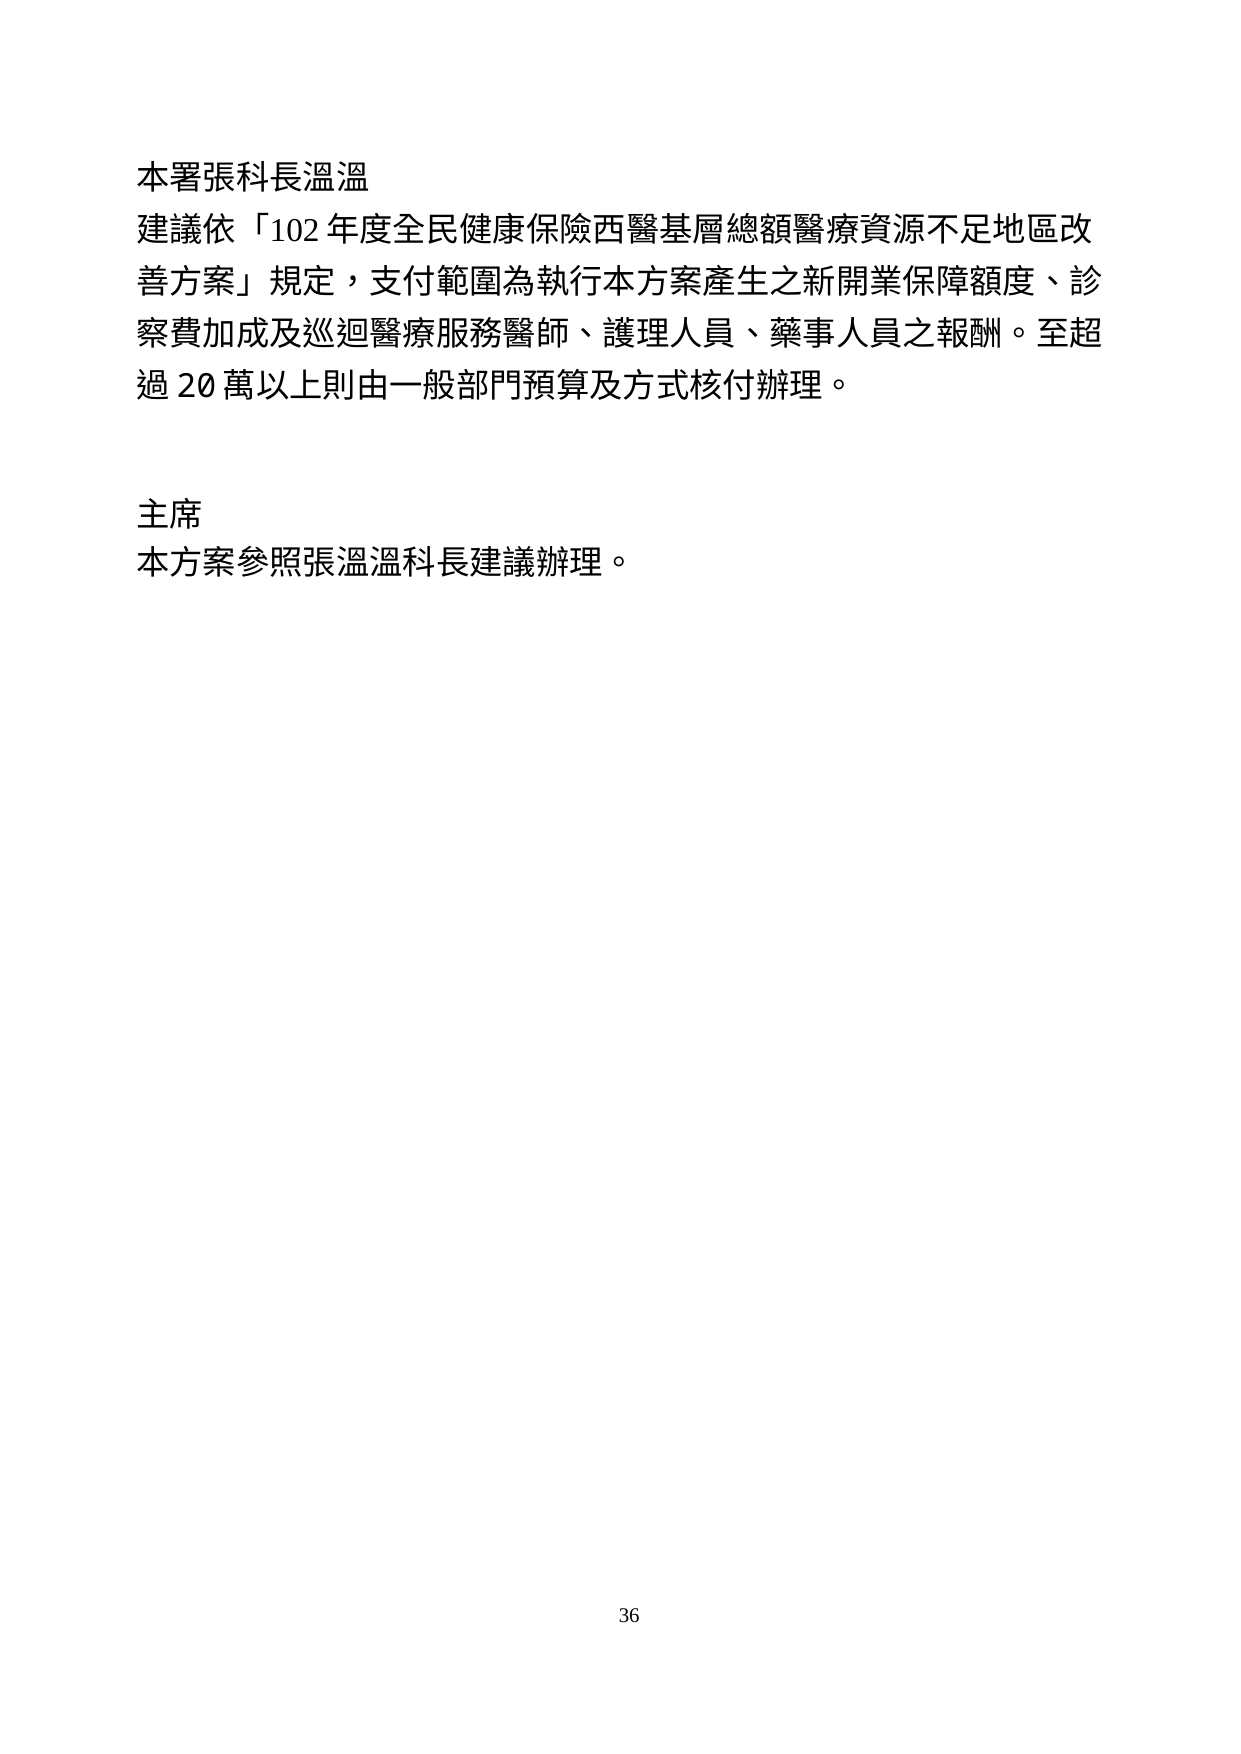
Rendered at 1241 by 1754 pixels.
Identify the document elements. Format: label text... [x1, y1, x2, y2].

text 建議依「102年度全民健康保險西醫基層總額醫療資源不足地區改善方案」規定，支付範圍為執行本方案產生之新開業保障額度、診察費加成及巡迴醫療服務醫師、護理人員、藥事人員之報酬。至超過20萬以上則由一般部門預算及方式核付辦理。 [136, 200, 1122, 408]
text 主席 [136, 471, 1122, 533]
text 本署張科長溫溫 [136, 148, 1122, 200]
text 本方案參照張溫溫科長建議辦理。 [136, 533, 1122, 585]
